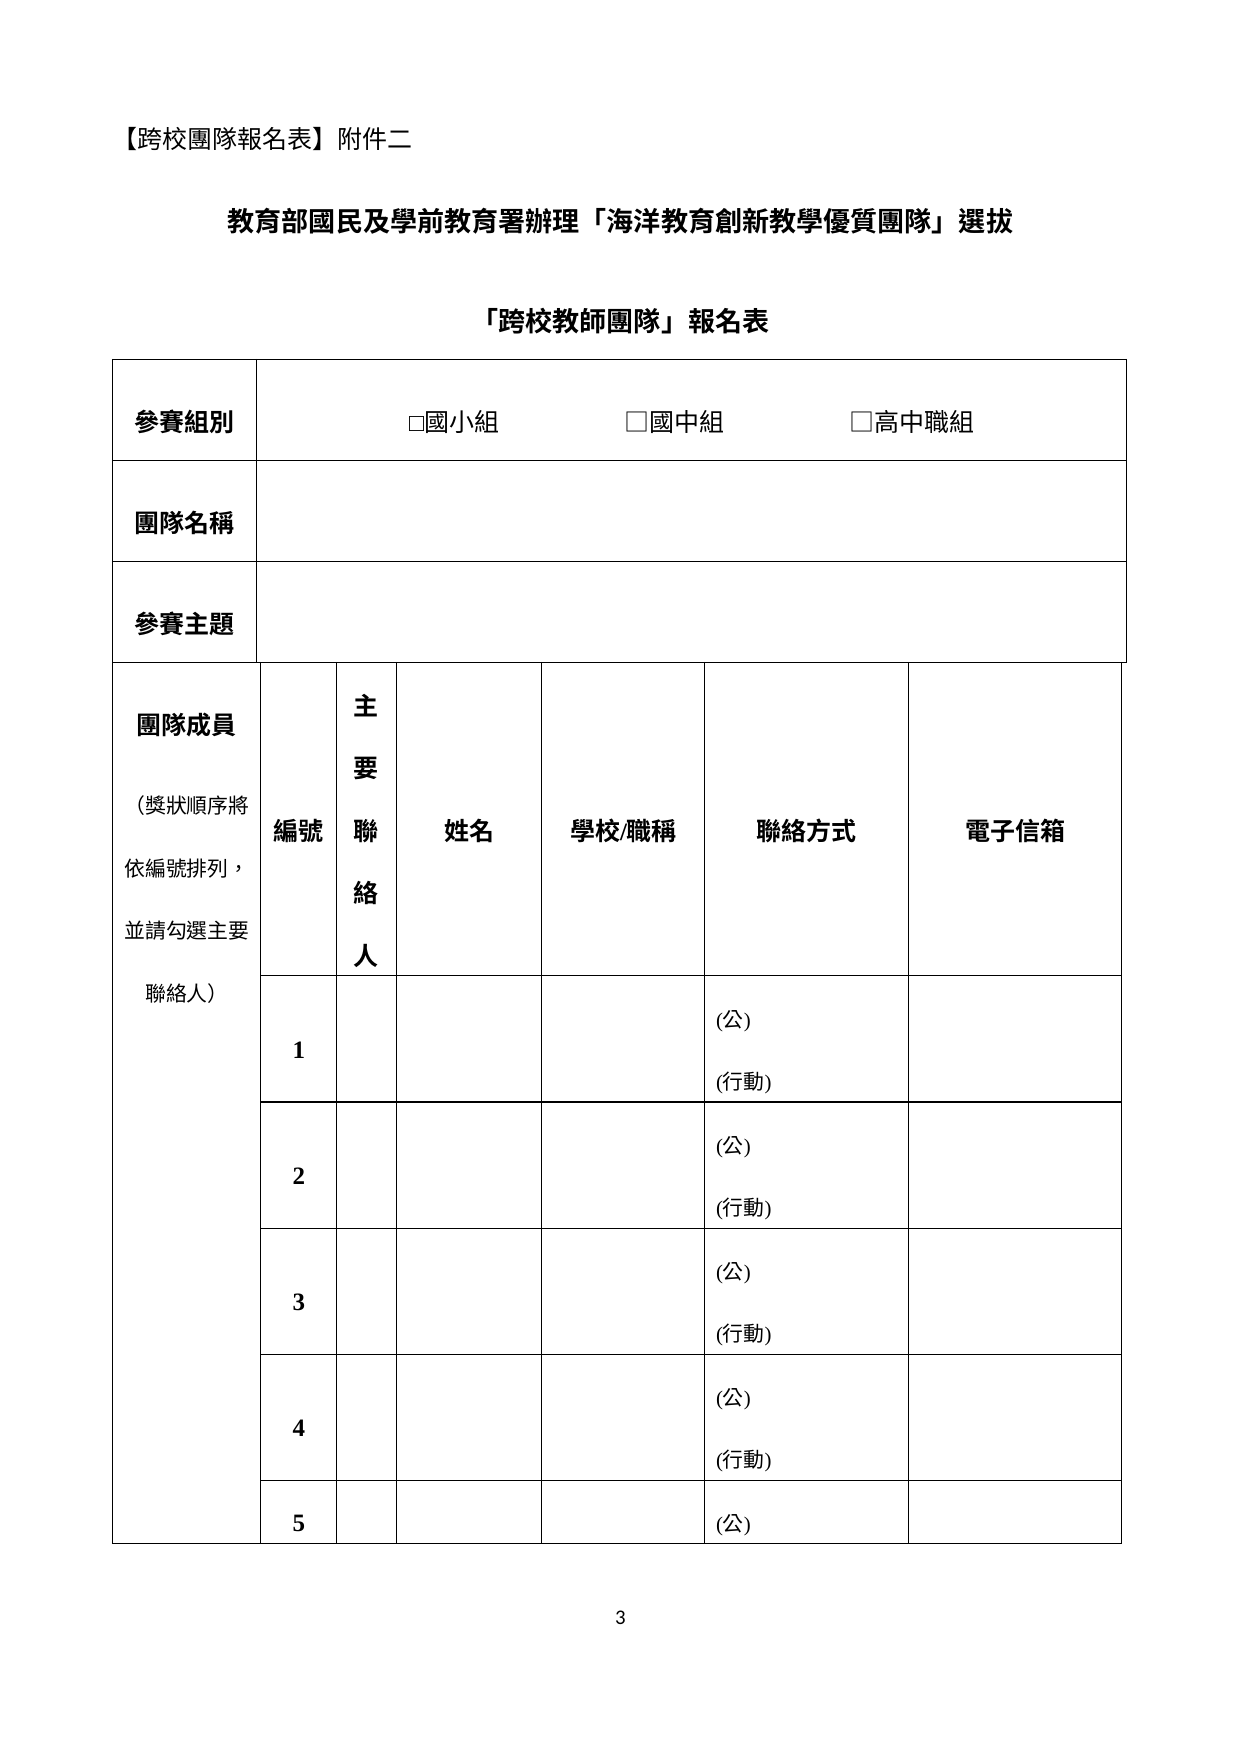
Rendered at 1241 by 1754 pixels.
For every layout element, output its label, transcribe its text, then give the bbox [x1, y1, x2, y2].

table_cell [397, 1229, 541, 1353]
table_cell 姓名 [397, 663, 541, 975]
table_cell 主要 聯絡人 [337, 663, 396, 975]
text 【跨校團隊報名表】附件二 [112, 96, 1128, 159]
table_cell 團隊名稱 [113, 461, 256, 561]
table_cell [542, 1229, 704, 1353]
table_cell [397, 976, 541, 1101]
table_cell (公) (行動) [705, 1103, 908, 1227]
table_cell [397, 1355, 541, 1479]
table_cell 參賽主題 [113, 562, 256, 662]
table_cell [257, 461, 1126, 561]
table_cell [1122, 1228, 1127, 1353]
table_cell (公) [705, 1481, 908, 1543]
table_cell [542, 1103, 704, 1227]
table_cell 4 [261, 1355, 336, 1479]
table_header □國小組 □國中組 □高中職組 [257, 360, 1126, 460]
table_cell 學校/職稱 [542, 663, 704, 975]
table_cell [337, 1229, 396, 1353]
table_cell [909, 1229, 1121, 1353]
table_cell (公) (行動) [705, 1355, 908, 1479]
table_cell [1122, 1480, 1127, 1543]
table_cell [337, 1355, 396, 1479]
text 教育部國民及學前教育署辦理「海洋教育創新教學優質團隊」選拔 [112, 177, 1128, 240]
table_cell [397, 1481, 541, 1543]
table_cell [542, 1481, 704, 1543]
table_cell 5 [261, 1481, 336, 1543]
table_header 參賽組別 [113, 360, 256, 460]
table_cell [542, 976, 704, 1101]
table_cell 1 [261, 976, 336, 1101]
table_cell (公) (行動) [705, 1229, 908, 1353]
table_cell 電子信箱 [909, 663, 1121, 975]
table_cell [1122, 975, 1127, 1101]
table_cell [257, 562, 1126, 662]
table_cell 團隊成員 （獎狀順序將依編號排列，並請勾選主要聯絡人） [113, 663, 260, 1543]
table_cell [397, 1103, 541, 1227]
table_cell [1122, 663, 1127, 975]
table_cell [909, 1355, 1121, 1479]
table_cell [909, 1103, 1121, 1227]
table_cell 編號 [261, 663, 336, 975]
table_cell [1122, 1101, 1127, 1227]
text 「跨校教師團隊」報名表 [112, 277, 1128, 340]
table_cell [337, 976, 396, 1101]
table_cell (公) (行動) [705, 976, 908, 1101]
table_cell [909, 1481, 1121, 1543]
table_cell [1122, 1354, 1127, 1479]
table_cell 聯絡方式 [705, 663, 908, 975]
table_cell [337, 1481, 396, 1543]
table_cell [542, 1355, 704, 1479]
table_cell 2 [261, 1103, 336, 1227]
table_cell 3 [261, 1229, 336, 1353]
table_cell [909, 976, 1121, 1101]
table_cell [337, 1103, 396, 1227]
